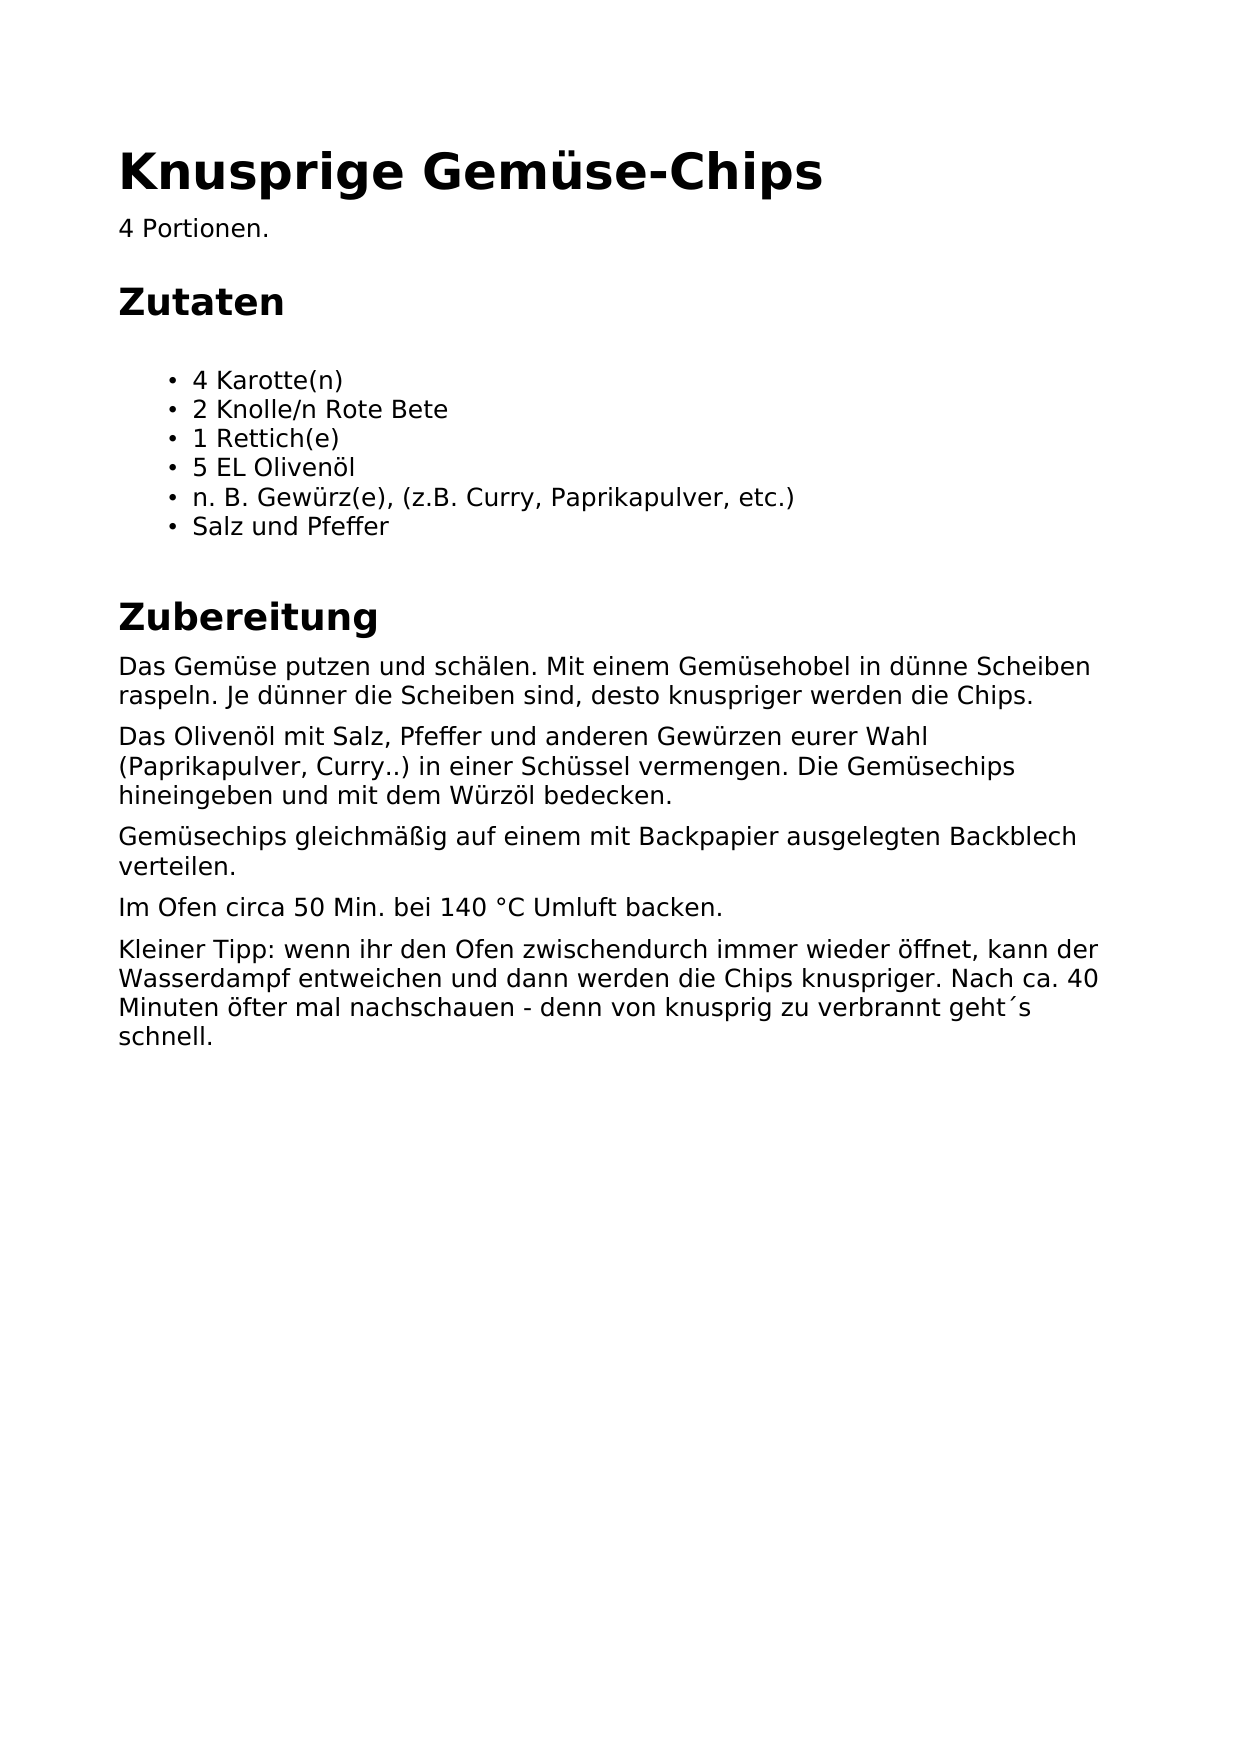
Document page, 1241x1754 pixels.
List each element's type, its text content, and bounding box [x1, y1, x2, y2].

list Salz und Pfeffer [177, 512, 1122, 541]
subtitle Zubereitung [118, 596, 1122, 639]
subtitle Zutaten [118, 281, 1122, 324]
list 4 Karotte(n) [177, 366, 1122, 395]
list 2 Knolle/n Rote Bete [177, 395, 1122, 424]
text Kleiner Tipp: wenn ihr den Ofen zwischendurch immer wieder öffnet, kann der Wasserdampf entweichen und dann werden die Chips knuspriger. Nach ca. 40 Minuten öfter mal nachschauen - denn von knusprig zu verbrannt geht´s schnell. [118, 935, 1122, 1052]
list 1 Rettich(e) [177, 424, 1122, 454]
text Gemüsechips gleichmäßig auf einem mit Backpapier ausgelegten Backblech verteilen. [118, 823, 1122, 881]
text Das Gemüse putzen und schälen. Mit einem Gemüsehobel in dünne Scheiben raspeln. Je dünner die Scheiben sind, desto knuspriger werden die Chips. [118, 652, 1122, 710]
text Das Olivenöl mit Salz, Pfeffer und anderen Gewürzen eurer Wahl (Paprikapulver, Curry..) in einer Schüssel vermengen. Die Gemüsechips hineingeben und mit dem Würzöl bedecken. [118, 723, 1122, 810]
text 4 Portionen. [118, 214, 1122, 243]
list 5 EL Olivenöl [177, 454, 1122, 483]
list n. B. Gewürz(e), (z.B. Curry, Paprikapulver, etc.) [177, 483, 1122, 512]
text Im Ofen circa 50 Min. bei 140 °C Umluft backen. [118, 893, 1122, 923]
subtitle Knusprige Gemüse-Chips [118, 143, 1122, 201]
